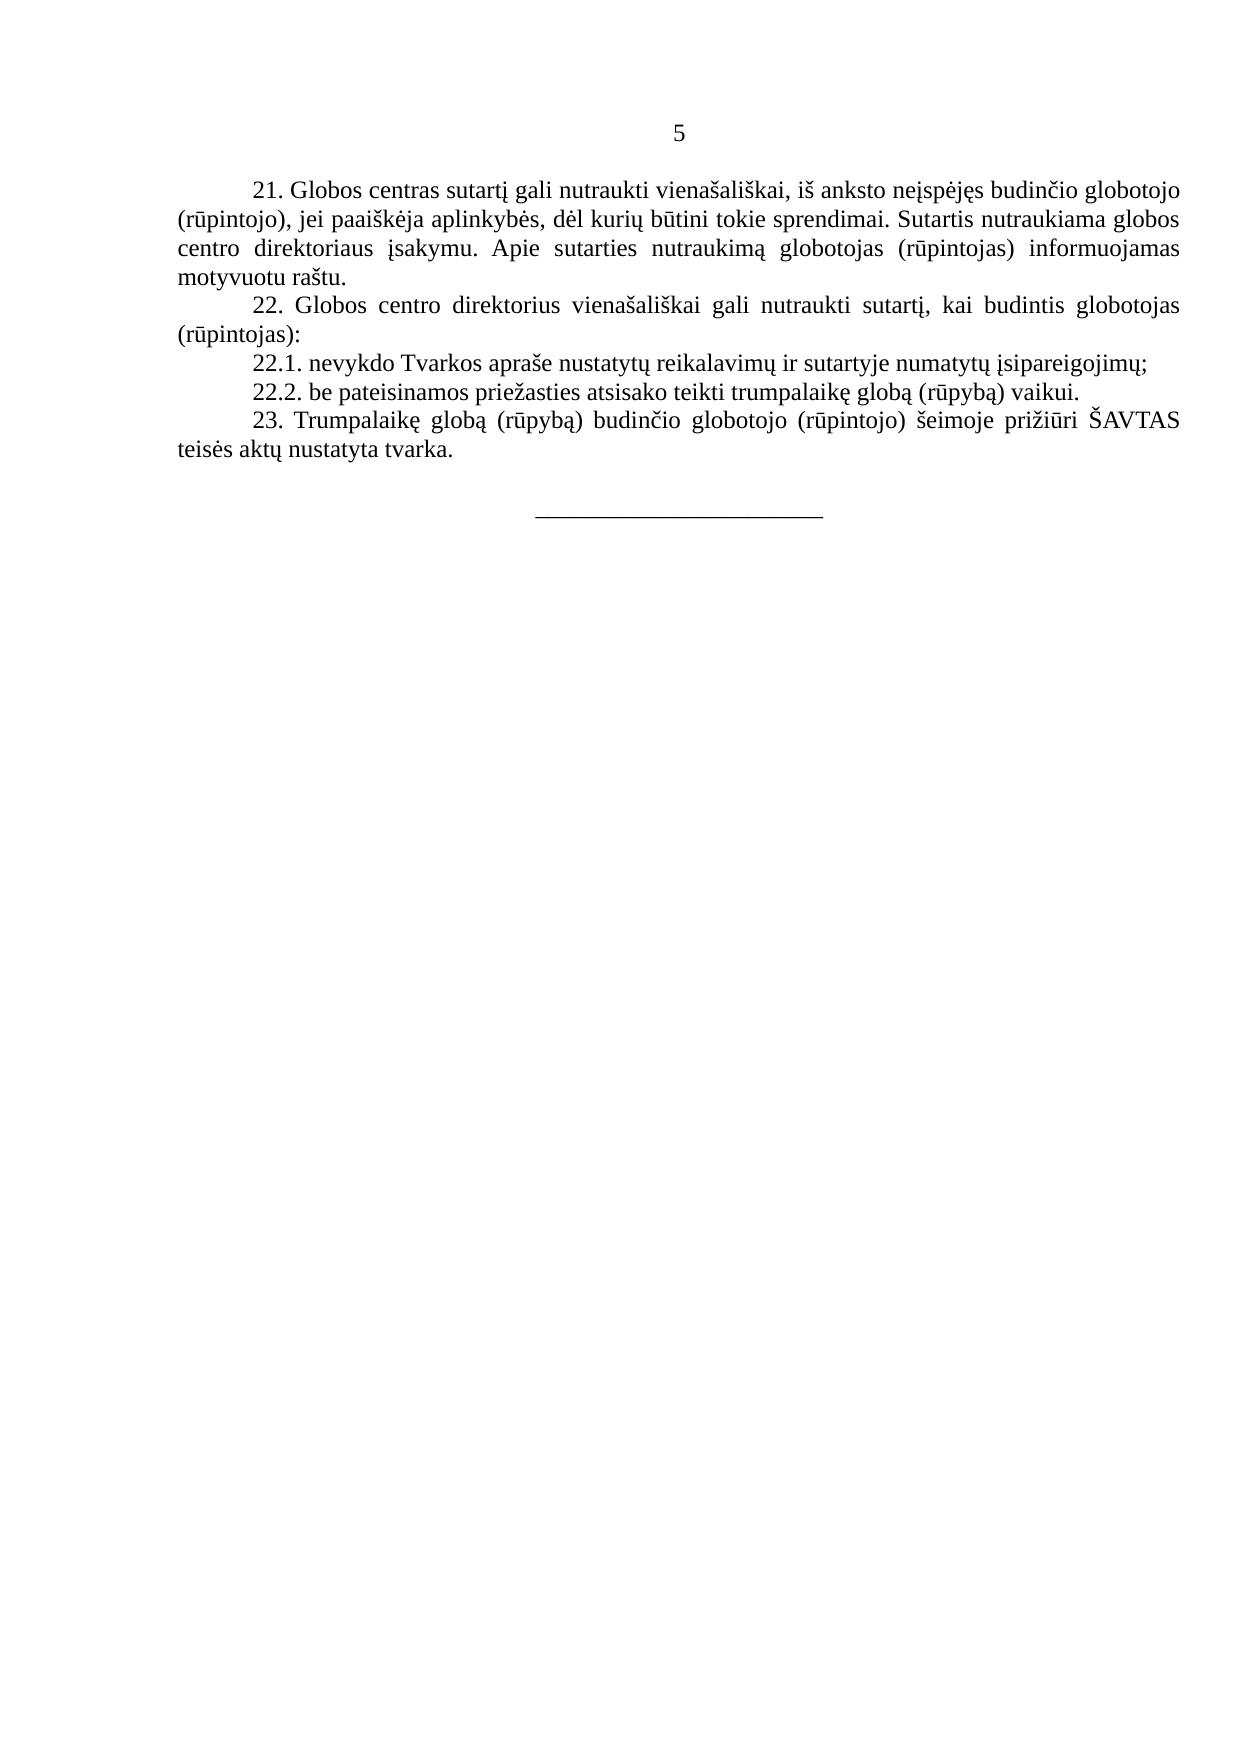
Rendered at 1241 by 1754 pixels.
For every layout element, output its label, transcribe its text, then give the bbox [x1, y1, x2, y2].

text 22. Globos centro direktorius vienašališkai gali nutraukti sutartį, kai budintis globotojas (rūpintojas): [177, 291, 1181, 348]
text 21. Globos centras sutartį gali nutraukti vienašališkai, iš anksto neįspėjęs budinčio globotojo (rūpintojo), jei paaiškėja aplinkybės, dėl kurių būtini tokie sprendimai. Sutartis nutraukiama globos centro direktoriaus įsakymu. Apie sutarties nutraukimą globotojas (rūpintojas) informuojamas motyvuotu raštu. [177, 176, 1181, 291]
text _______________________ [177, 492, 1181, 521]
text 23. Trumpalaikę globą (rūpybą) budinčio globotojo (rūpintojo) šeimoje prižiūri ŠAVTAS teisės aktų nustatyta tvarka. [177, 406, 1181, 463]
text 22.1. nevykdo Tvarkos apraše nustatytų reikalavimų ir sutartyje numatytų įsipareigojimų; [177, 348, 1181, 377]
text 22.2. be pateisinamos priežasties atsisako teikti trumpalaikę globą (rūpybą) vaikui. [177, 377, 1181, 406]
